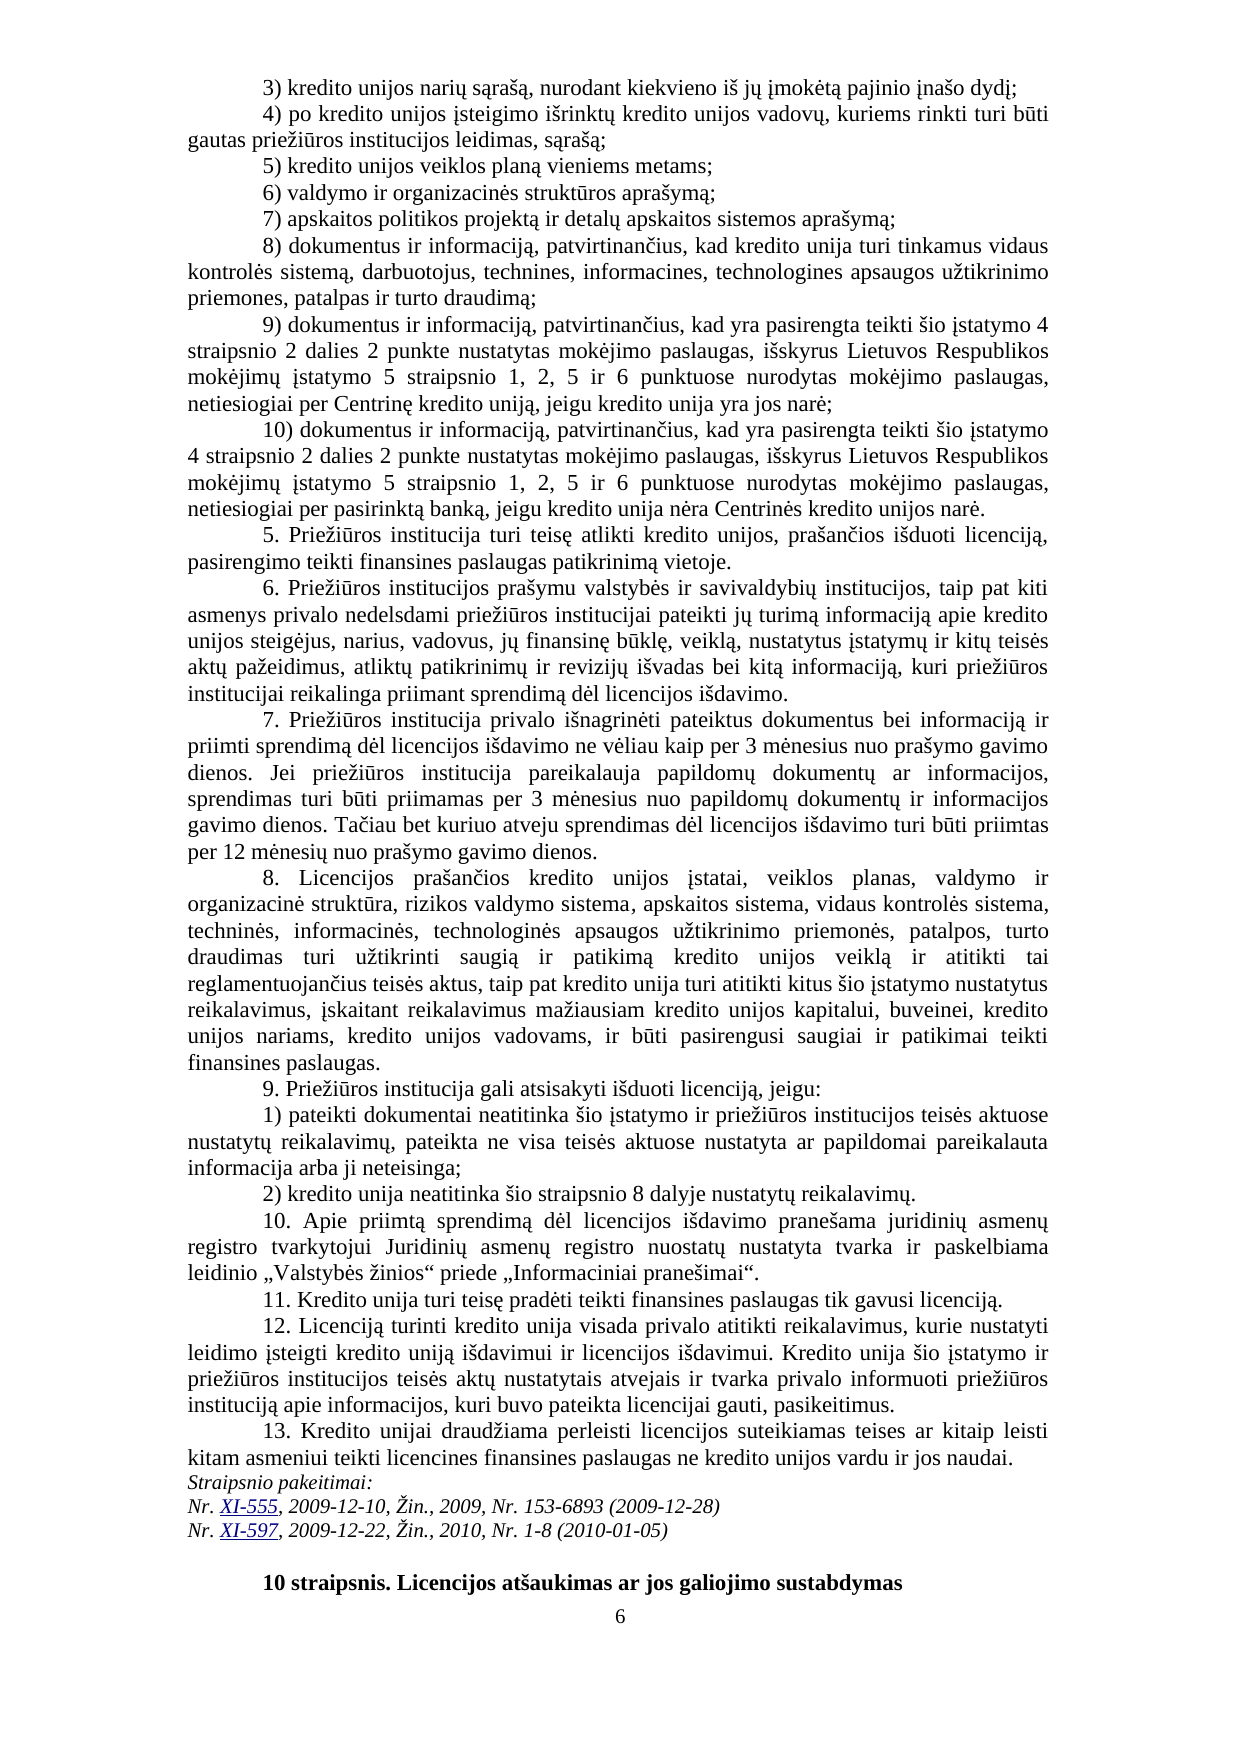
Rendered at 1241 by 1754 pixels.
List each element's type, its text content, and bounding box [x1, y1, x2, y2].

text 6. Priežiūros institucijos prašymu valstybės ir savivaldybių institucijos, taip pat kiti asmenys privalo nedelsdami priežiūros institucijai pateikti jų turimą informaciją apie kredito unijos steigėjus, narius, vadovus, jų finansinę būklę, veiklą, nustatytus įstatymų ir kitų teisės aktų pažeidimus, atliktų patikrinimų ir revizijų išvadas bei kitą informaciją, kuri priežiūros institucijai reikalinga priimant sprendimą dėl licencijos išdavimo. [187, 574, 1050, 706]
text 1) pateikti dokumentai neatitinka šio įstatymo ir priežiūros institucijos teisės aktuose nustatytų reikalavimų, pateikta ne visa teisės aktuose nustatyta ar papildomai pareikalauta informacija arba ji neteisinga; [187, 1101, 1050, 1180]
text 10 straipsnis. Licencijos atšaukimas ar jos galiojimo sustabdymas [187, 1569, 1050, 1595]
text 7. Priežiūros institucija privalo išnagrinėti pateiktus dokumentus bei informaciją ir priimti sprendimą dėl licencijos išdavimo ne vėliau kaip per 3 mėnesius nuo prašymo gavimo dienos. Jei priežiūros institucija pareikalauja papildomų dokumentų ar informacijos, sprendimas turi būti priimamas per 3 mėnesius nuo papildomų dokumentų ir informacijos gavimo dienos. Tačiau bet kuriuo atveju sprendimas dėl licencijos išdavimo turi būti priimtas per 12 mėnesių nuo prašymo gavimo dienos. [187, 706, 1050, 864]
text 2) kredito unija neatitinka šio straipsnio 8 dalyje nustatytų reikalavimų. [187, 1180, 1050, 1207]
text 8. Licencijos prašančios kredito unijos įstatai, veiklos planas, valdymo ir organizacinė struktūra, rizikos valdymo sistema, apskaitos sistema, vidaus kontrolės sistema, techninės, informacinės, technologinės apsaugos užtikrinimo priemonės, patalpos, turto draudimas turi užtikrinti saugią ir patikimą kredito unijos veiklą ir atitikti tai reglamentuojančius teisės aktus, taip pat kredito unija turi atitikti kitus šio įstatymo nustatytus reikalavimus, įskaitant reikalavimus mažiausiam kredito unijos kapitalui, buveinei, kredito unijos nariams, kredito unijos vadovams, ir būti pasirengusi saugiai ir patikimai teikti finansines paslaugas. [187, 864, 1050, 1075]
text 10) dokumentus ir informaciją, patvirtinančius, kad yra pasirengta teikti šio įstatymo 4 straipsnio 2 dalies 2 punkte nustatytas mokėjimo paslaugas, išskyrus Lietuvos Respublikos mokėjimų įstatymo 5 straipsnio 1, 2, 5 ir 6 punktuose nurodytas mokėjimo paslaugas, netiesiogiai per pasirinktą banką, jeigu kredito unija nėra Centrinės kredito unijos narė. [187, 416, 1050, 522]
text 13. Kredito unijai draudžiama perleisti licencijos suteikiamas teises ar kitaip leisti kitam asmeniui teikti licencines finansines paslaugas ne kredito unijos vardu ir jos naudai. [187, 1418, 1050, 1470]
text 12. Licenciją turinti kredito unija visada privalo atitikti reikalavimus, kurie nustatyti leidimo įsteigti kredito uniją išdavimui ir licencijos išdavimui. Kredito unija šio įstatymo ir priežiūros institucijos teisės aktų nustatytais atvejais ir tvarka privalo informuoti priežiūros instituciją apie informacijos, kuri buvo pateikta licencijai gauti, pasikeitimus. [187, 1312, 1050, 1418]
text 5. Priežiūros institucija turi teisę atlikti kredito unijos, prašančios išduoti licenciją, pasirengimo teikti finansines paslaugas patikrinimą vietoje. [187, 522, 1050, 574]
text 10. Apie priimtą sprendimą dėl licencijos išdavimo pranešama juridinių asmenų registro tvarkytojui Juridinių asmenų registro nuostatų nustatyta tvarka ir paskelbiama leidinio „Valstybės žinios“ priede „Informaciniai pranešimai“. [187, 1207, 1050, 1286]
text 6) valdymo ir organizacinės struktūros aprašymą; [187, 179, 1050, 205]
text Nr. XI-597, 2009-12-22, Žin., 2010, Nr. 1-8 (2010-01-05) [187, 1518, 1053, 1542]
text 11. Kredito unija turi teisę pradėti teikti finansines paslaugas tik gavusi licenciją. [187, 1286, 1050, 1312]
text 9) dokumentus ir informaciją, patvirtinančius, kad yra pasirengta teikti šio įstatymo 4 straipsnio 2 dalies 2 punkte nustatytas mokėjimo paslaugas, išskyrus Lietuvos Respublikos mokėjimų įstatymo 5 straipsnio 1, 2, 5 ir 6 punktuose nurodytas mokėjimo paslaugas, netiesiogiai per Centrinę kredito uniją, jeigu kredito unija yra jos narė; [187, 311, 1050, 416]
text Nr. XI-555, 2009-12-10, Žin., 2009, Nr. 153-6893 (2009-12-28) [187, 1494, 1050, 1518]
text 8) dokumentus ir informaciją, patvirtinančius, kad kredito unija turi tinkamus vidaus kontrolės sistemą, darbuotojus, technines, informacines, technologines apsaugos užtikrinimo priemones, patalpas ir turto draudimą; [187, 232, 1050, 311]
text 5) kredito unijos veiklos planą vieniems metams; [187, 153, 1050, 179]
text 3) kredito unijos narių sąrašą, nurodant kiekvieno iš jų įmokėtą pajinio įnašo dydį; [187, 73, 1050, 100]
text 9. Priežiūros institucija gali atsisakyti išduoti licenciją, jeigu: [187, 1075, 1050, 1101]
text 4) po kredito unijos įsteigimo išrinktų kredito unijos vadovų, kuriems rinkti turi būti gautas priežiūros institucijos leidimas, sąrašą; [187, 100, 1050, 153]
text Straipsnio pakeitimai: [187, 1470, 1050, 1494]
text 7) apskaitos politikos projektą ir detalų apskaitos sistemos aprašymą; [187, 205, 1050, 232]
